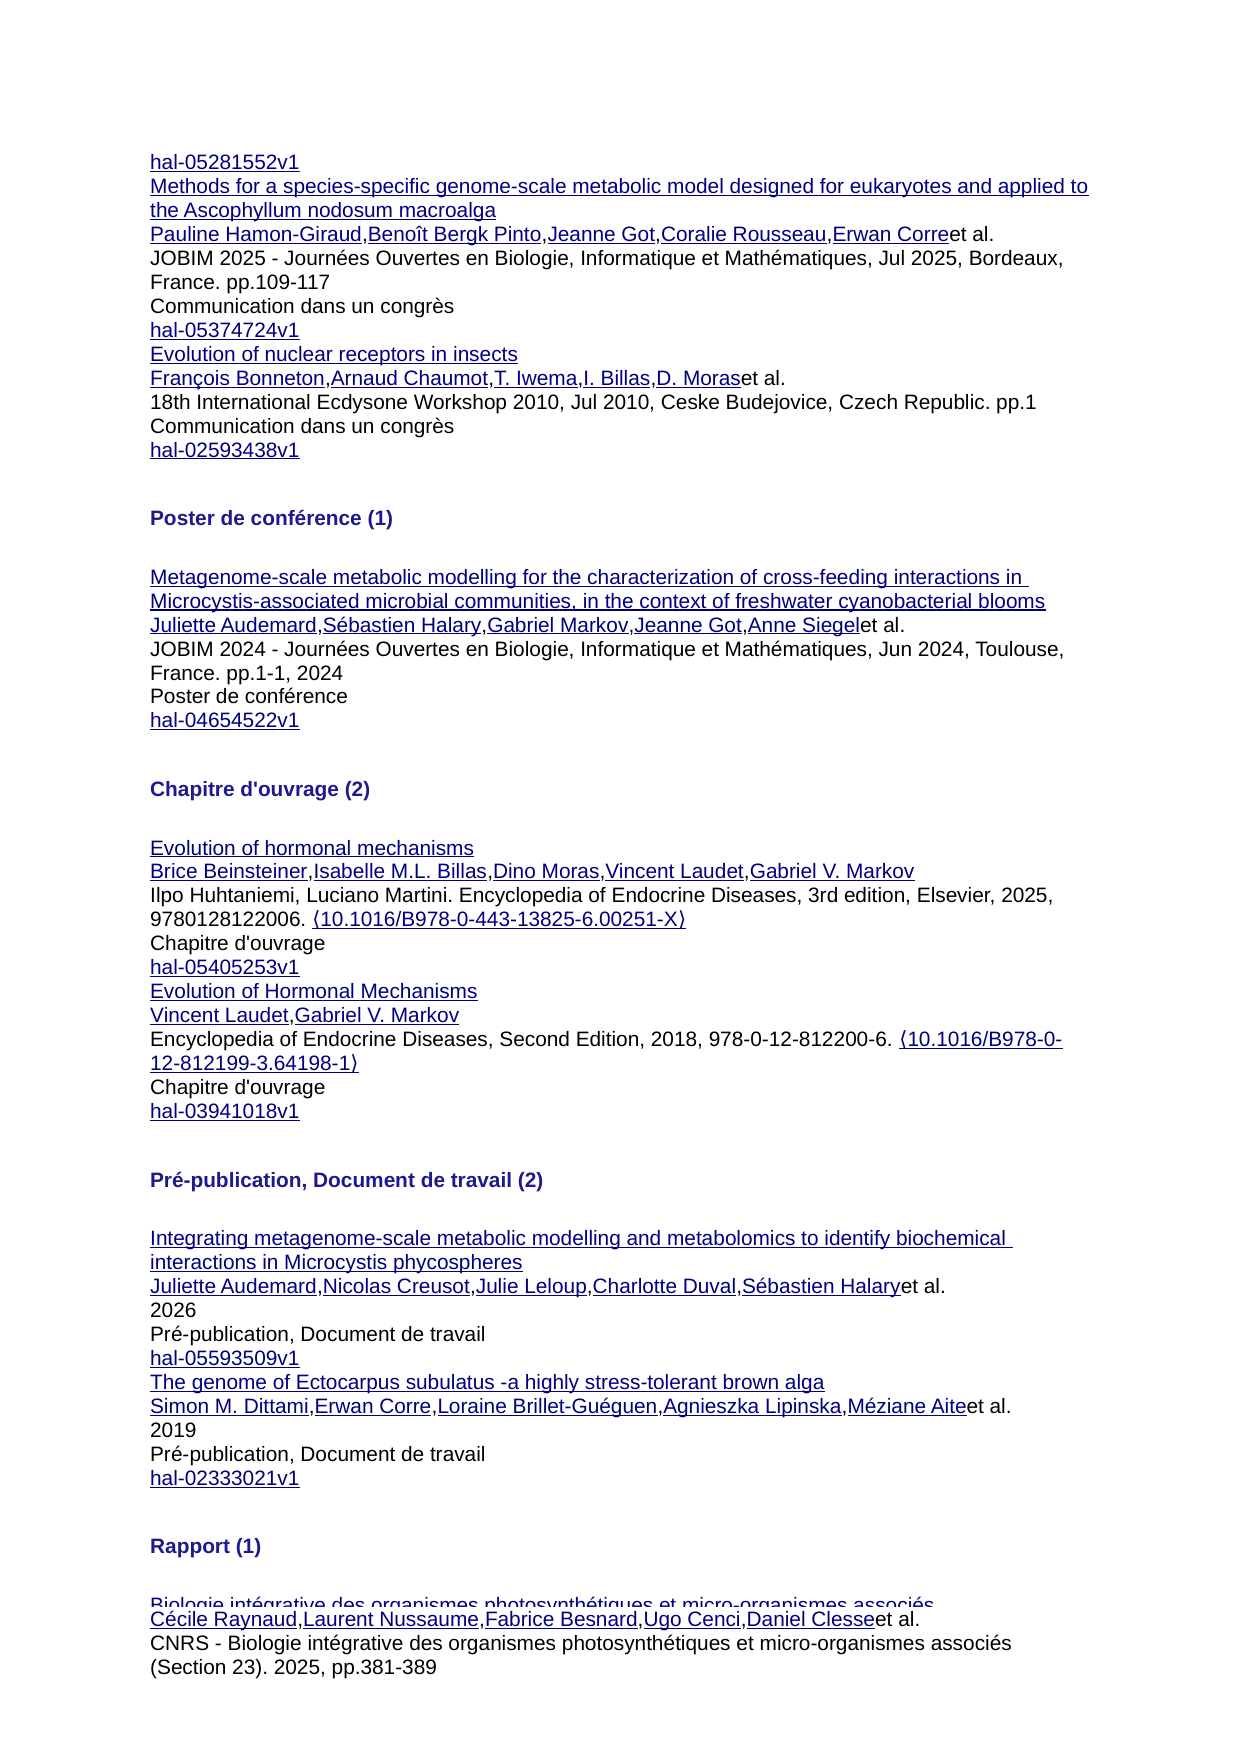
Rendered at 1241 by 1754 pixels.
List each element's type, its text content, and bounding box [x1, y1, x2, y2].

table_cell Methods for a species-specific genome-scale metabolic model designed for eukaryotes and applied to the Ascophyllum nodosum macroalga Pauline Hamon-Giraud,Benoît Bergk Pinto,Jeanne Got,Coralie Rousseau,Erwan Correet al. JOBIM 2025 - Journées Ouvertes en Biologie, Informatique et Mathématiques, Jul 2025, Bordeaux, France. pp.109-117 Communication dans un congrès hal-05374724v1 [150, 174, 1090, 342]
table_header Evolution of hormonal mechanisms Brice Beinsteiner,Isabelle M.L. Billas,Dino Moras,Vincent Laudet,Gabriel V. Markov Ilpo Huhtaniemi, Luciano Martini. Encyclopedia of Endocrine Diseases, 3rd edition, Elsevier, 2025, 9780128122006. ⟨10.1016/B978-0-443-13825-6.00251-X⟩ Chapitre d'ouvrage hal-05405253v1 [150, 835, 1090, 979]
subtitle Chapitre d'ouvrage (2) [150, 777, 1090, 801]
table_header hal-05281552v1 [150, 150, 1090, 174]
subtitle Pré-publication, Document de travail (2) [150, 1168, 1090, 1192]
table_header Integrating metagenome-scale metabolic modelling and metabolomics to identify biochemical interactions in Microcystis phycospheres Juliette Audemard,Nicolas Creusot,Julie Leloup,Charlotte Duval,Sébastien Halaryet al. 2026 Pré-publication, Document de travail hal-05593509v1 [150, 1226, 1090, 1370]
subtitle Poster de conférence (1) [150, 506, 1090, 530]
table_header Metagenome-scale metabolic modelling for the characterization of cross-feeding interactions in Microcystis-associated microbial communities, in the context of freshwater cyanobacterial blooms Juliette Audemard,Sébastien Halary,Gabriel Markov,Jeanne Got,Anne Siegelet al. JOBIM 2024 - Journées Ouvertes en Biologie, Informatique et Mathématiques, Jun 2024, Toulouse, France. pp.1-1, 2024 Poster de conférence hal-04654522v1 [150, 565, 1090, 732]
table_cell Evolution of nuclear receptors in insects François Bonneton,Arnaud Chaumot,T. Iwema,I. Billas,D. Moraset al. 18th International Ecdysone Workshop 2010, Jul 2010, Ceske Budejovice, Czech Republic. pp.1 Communication dans un congrès hal-02593438v1 [150, 342, 1090, 461]
table_header Biologie intégrative des organismes photosynthétiques et micro-organismes associés Cécile Raynaud,Laurent Nussaume,Fabrice Besnard,Ugo Cenci,Daniel Clesseet al. CNRS - Biologie intégrative des organismes photosynthétiques et micro-organismes associés (Section 23). 2025, pp.381-389 [150, 1593, 1090, 1679]
table_cell Evolution of Hormonal Mechanisms Vincent Laudet,Gabriel V. Markov Encyclopedia of Endocrine Diseases, Second Edition, 2018, 978-0-12-812200-6. ⟨10.1016/B978-0-12-812199-3.64198-1⟩ Chapitre d'ouvrage hal-03941018v1 [150, 979, 1090, 1123]
subtitle Rapport (1) [150, 1534, 1090, 1558]
table_cell The genome of Ectocarpus subulatus -a highly stress-tolerant brown alga Simon M. Dittami,Erwan Corre,Loraine Brillet-Guéguen,Agnieszka Lipinska,Méziane Aiteet al. 2019 Pré-publication, Document de travail hal-02333021v1 [150, 1370, 1090, 1489]
